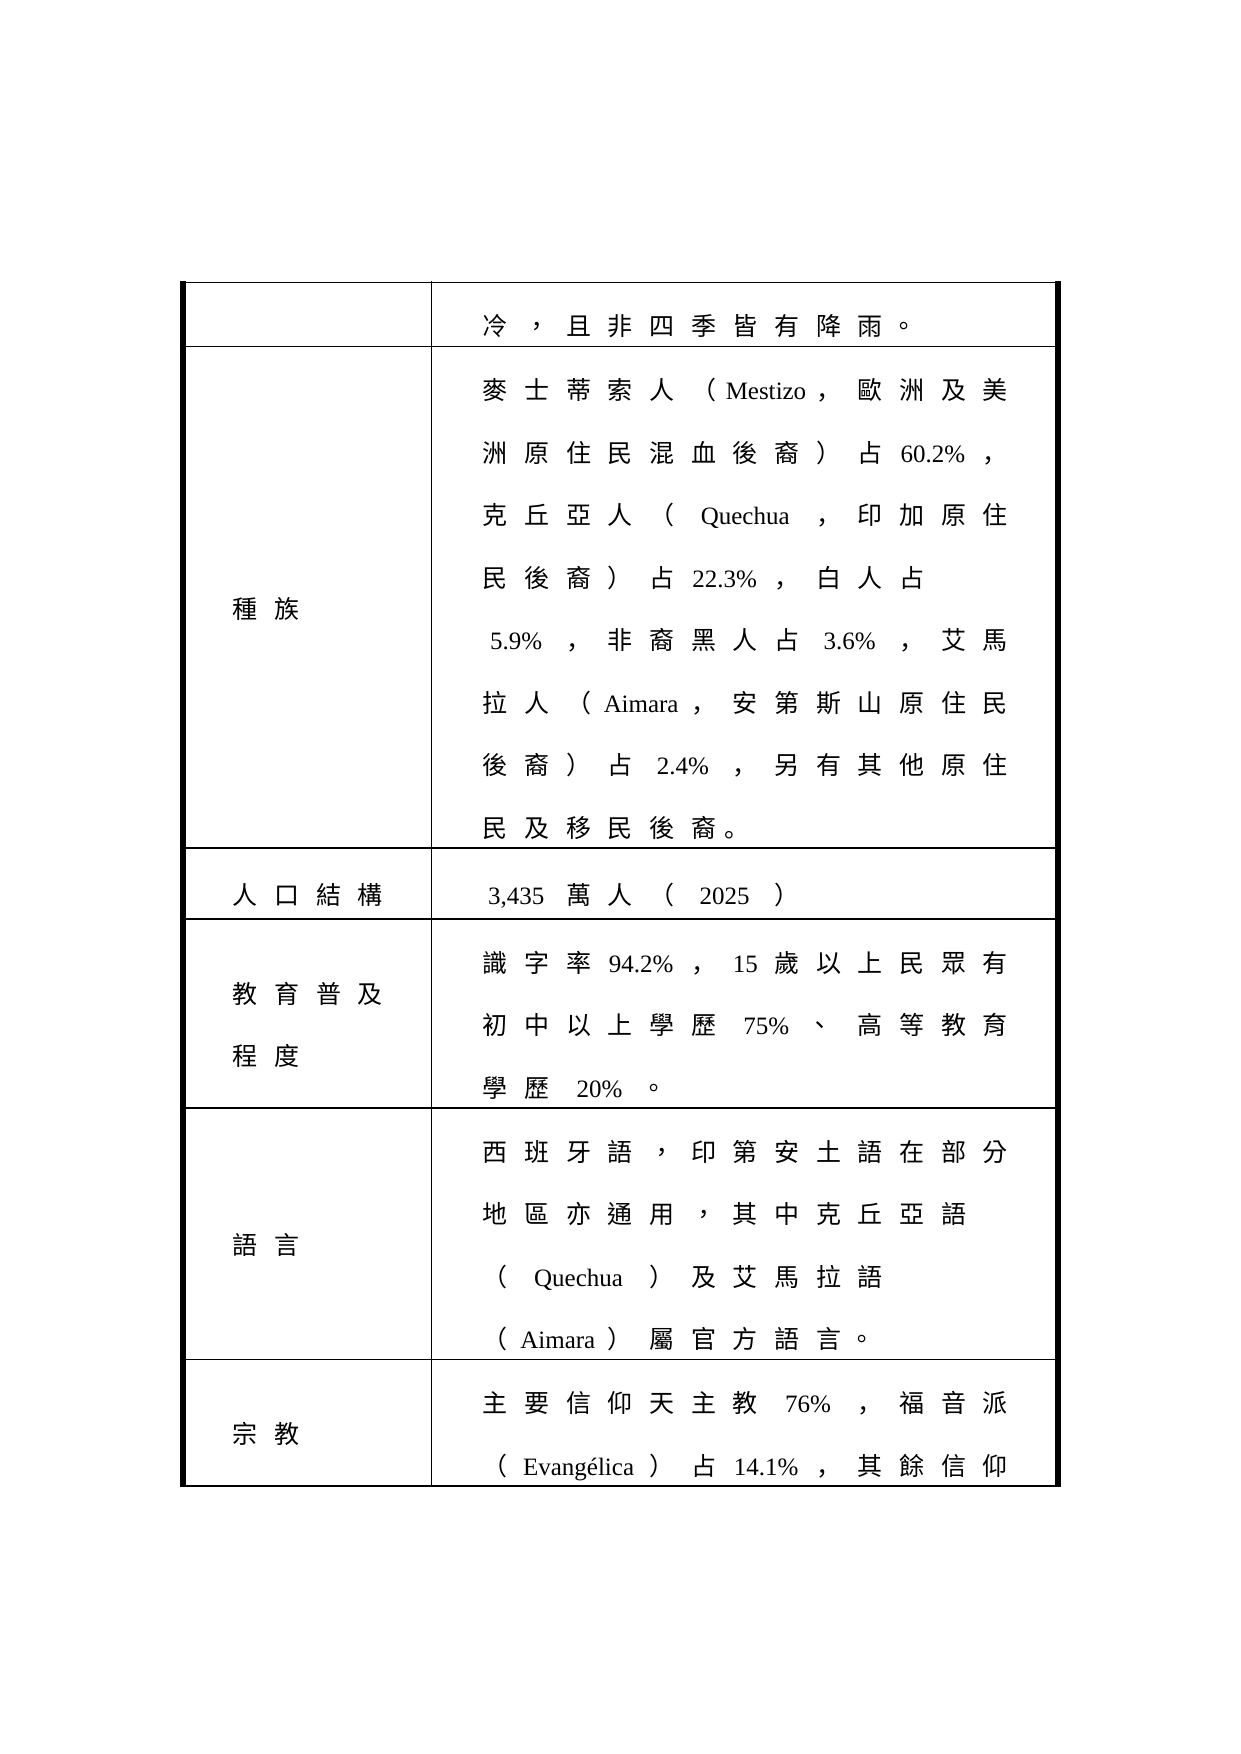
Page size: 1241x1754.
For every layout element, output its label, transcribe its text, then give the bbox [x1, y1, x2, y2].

table_cell 教育普及程度 [186, 920, 431, 1107]
table_cell 人口結構 [186, 849, 431, 918]
table_cell 宗教 [186, 1360, 431, 1485]
table_cell 冷，且非四季皆有降雨。 [432, 283, 1055, 346]
table_cell 主要信仰天主教76%，福音派（Evangélica）占14.1%，其餘信仰 [432, 1360, 1055, 1485]
table_cell 識字率94.2%，15歲以上民眾有初中以上學歷75%、高等教育學歷20%。 [432, 920, 1055, 1107]
table_cell 西班牙語，印第安土語在部分地區亦通用，其中克丘亞語（Quechua）及艾馬拉語（Aimara）屬官方語言。 [432, 1109, 1055, 1358]
table_cell 語言 [186, 1109, 431, 1358]
table_cell 種族 [186, 347, 431, 847]
table_cell 3,435萬人（2025） [432, 849, 1055, 918]
table_cell [186, 283, 431, 346]
table_cell 麥士蒂索人（Mestizo，歐洲及美洲原住民混血後裔）占60.2%，克丘亞人（Quechua，印加原住民後裔）占22.3%，白人占5.9%，非裔黑人占3.6%，艾馬拉人（Aimara，安第斯山原住民後裔）占2.4%，另有其他原住民及移民後裔。 [432, 347, 1055, 847]
